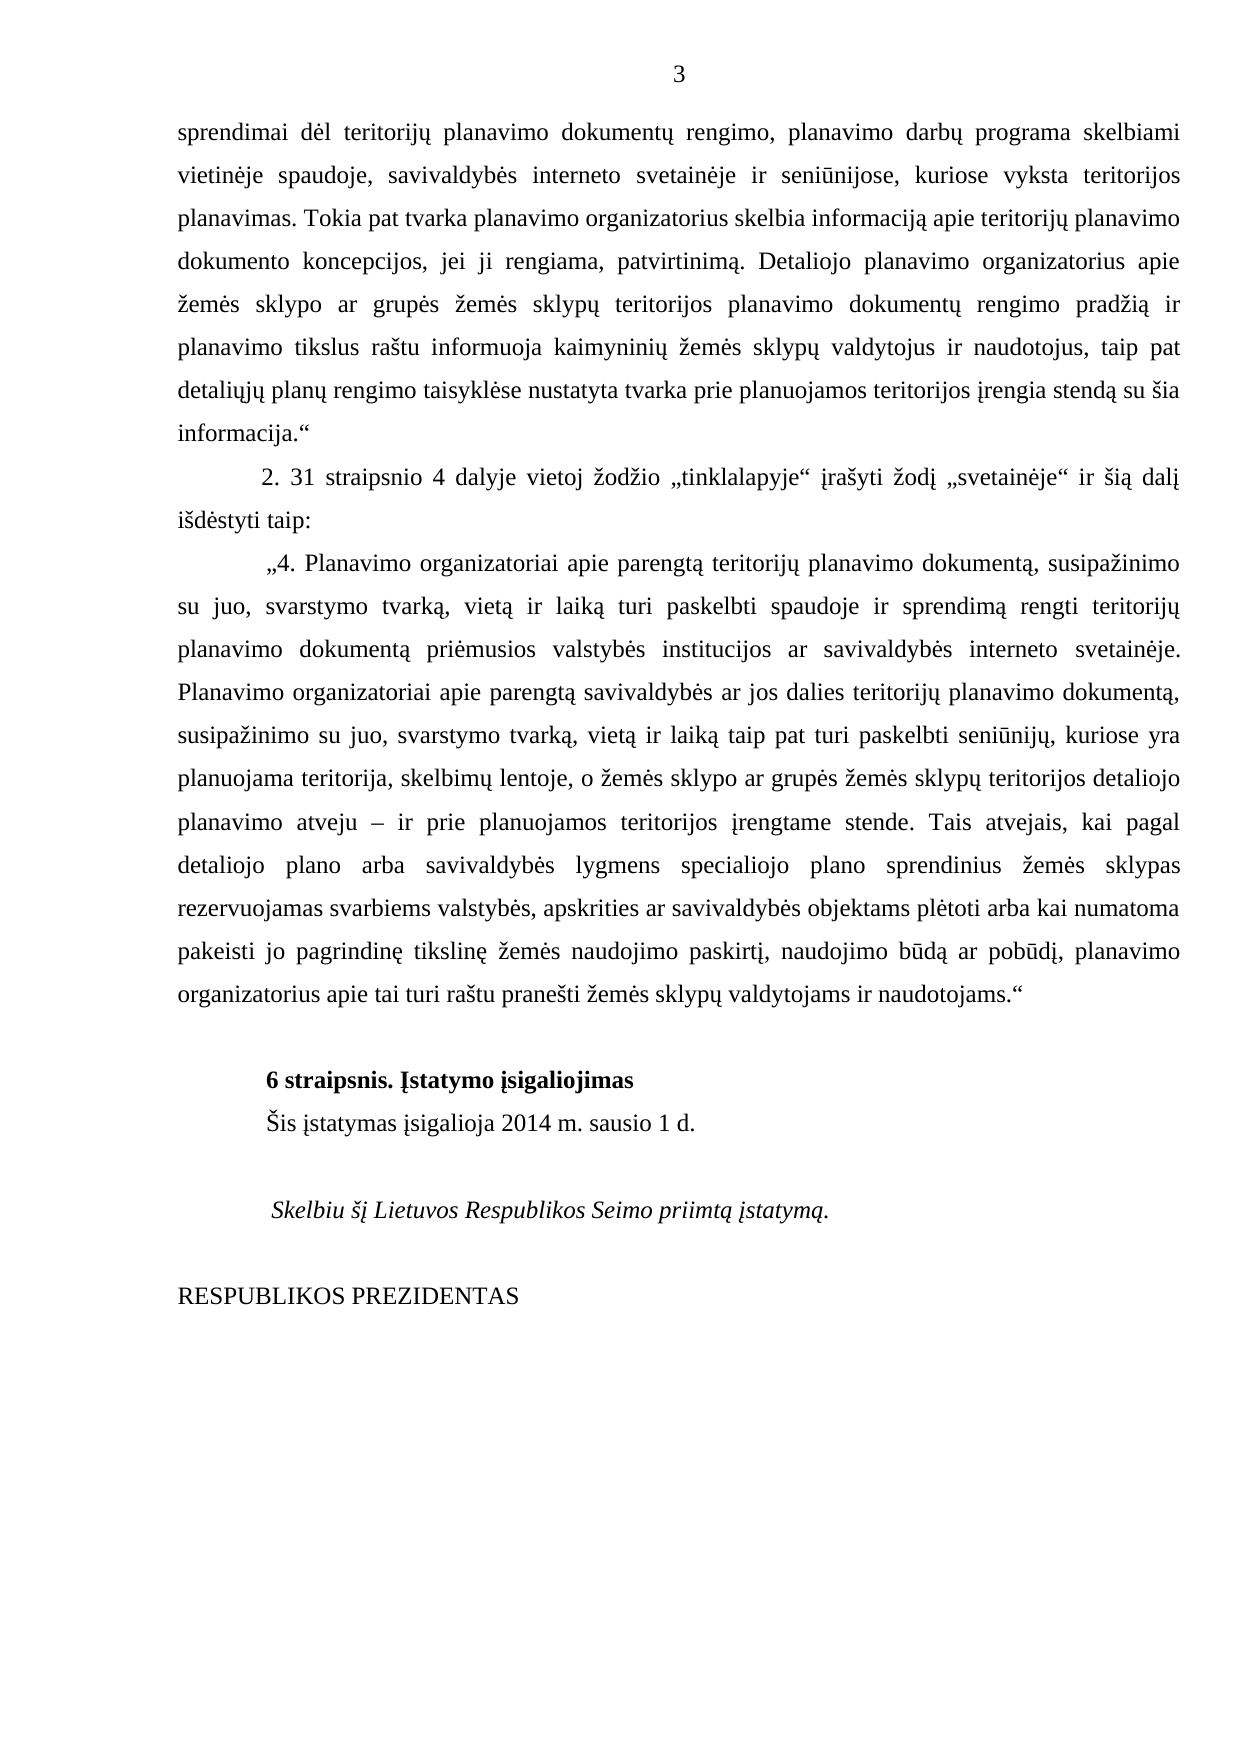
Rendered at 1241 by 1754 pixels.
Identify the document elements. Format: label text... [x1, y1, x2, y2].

text „4. Planavimo organizatoriai apie parengtą teritorijų planavimo dokumentą, susipažinimo su juo, svarstymo tvarką, vietą ir laiką turi paskelbti spaudoje ir sprendimą rengti teritorijų planavimo dokumentą priėmusios valstybės institucijos ar savivaldybės interneto svetainėje. Planavimo organizatoriai apie parengtą savivaldybės ar jos dalies teritorijų planavimo dokumentą, susipažinimo su juo, svarstymo tvarką, vietą ir laiką taip pat turi paskelbti seniūnijų, kuriose yra planuojama teritorija, skelbimų lentoje, o žemės sklypo ar grupės žemės sklypų teritorijos detaliojo planavimo atveju – ir prie planuojamos teritorijos įrengtame stende. Tais atvejais, kai pagal detaliojo plano arba savivaldybės lygmens specialiojo plano sprendinius žemės sklypas rezervuojamas svarbiems valstybės, apskrities ar savivaldybės objektams plėtoti arba kai numatoma pakeisti jo pagrindinę tikslinę žemės naudojimo paskirtį, naudojimo būdą ar pobūdį, planavimo organizatorius apie tai turi raštu pranešti žemės sklypų valdytojams ir naudotojams.“ [177, 548, 1181, 1008]
text Šis įstatymas įsigalioja 2014 m. sausio 1 d. [177, 1108, 1181, 1137]
text RESPUBLIKOS PREZIDENTAS [177, 1281, 1181, 1310]
text Skelbiu šį Lietuvos Respublikos Seimo priimtą įstatymą. [177, 1195, 1181, 1223]
text 6 straipsnis. Įstatymo įsigaliojimas [177, 1065, 1181, 1094]
text sprendimai dėl teritorijų planavimo dokumentų rengimo, planavimo darbų programa skelbiami vietinėje spaudoje, savivaldybės interneto svetainėje ir seniūnijose, kuriose vyksta teritorijos planavimas. Tokia pat tvarka planavimo organizatorius skelbia informaciją apie teritorijų planavimo dokumento koncepcijos, jei ji rengiama, patvirtinimą. Detaliojo planavimo organizatorius apie žemės sklypo ar grupės žemės sklypų teritorijos planavimo dokumentų rengimo pradžią ir planavimo tikslus raštu informuoja kaimyninių žemės sklypų valdytojus ir naudotojus, taip pat detaliųjų planų rengimo taisyklėse nustatyta tvarka prie planuojamos teritorijos įrengia stendą su šia informacija.“ [177, 117, 1181, 447]
text 2. 31 straipsnio 4 dalyje vietoj žodžio „tinklalapyje“ įrašyti žodį „svetainėje“ ir šią dalį išdėstyti taip: [177, 462, 1181, 533]
